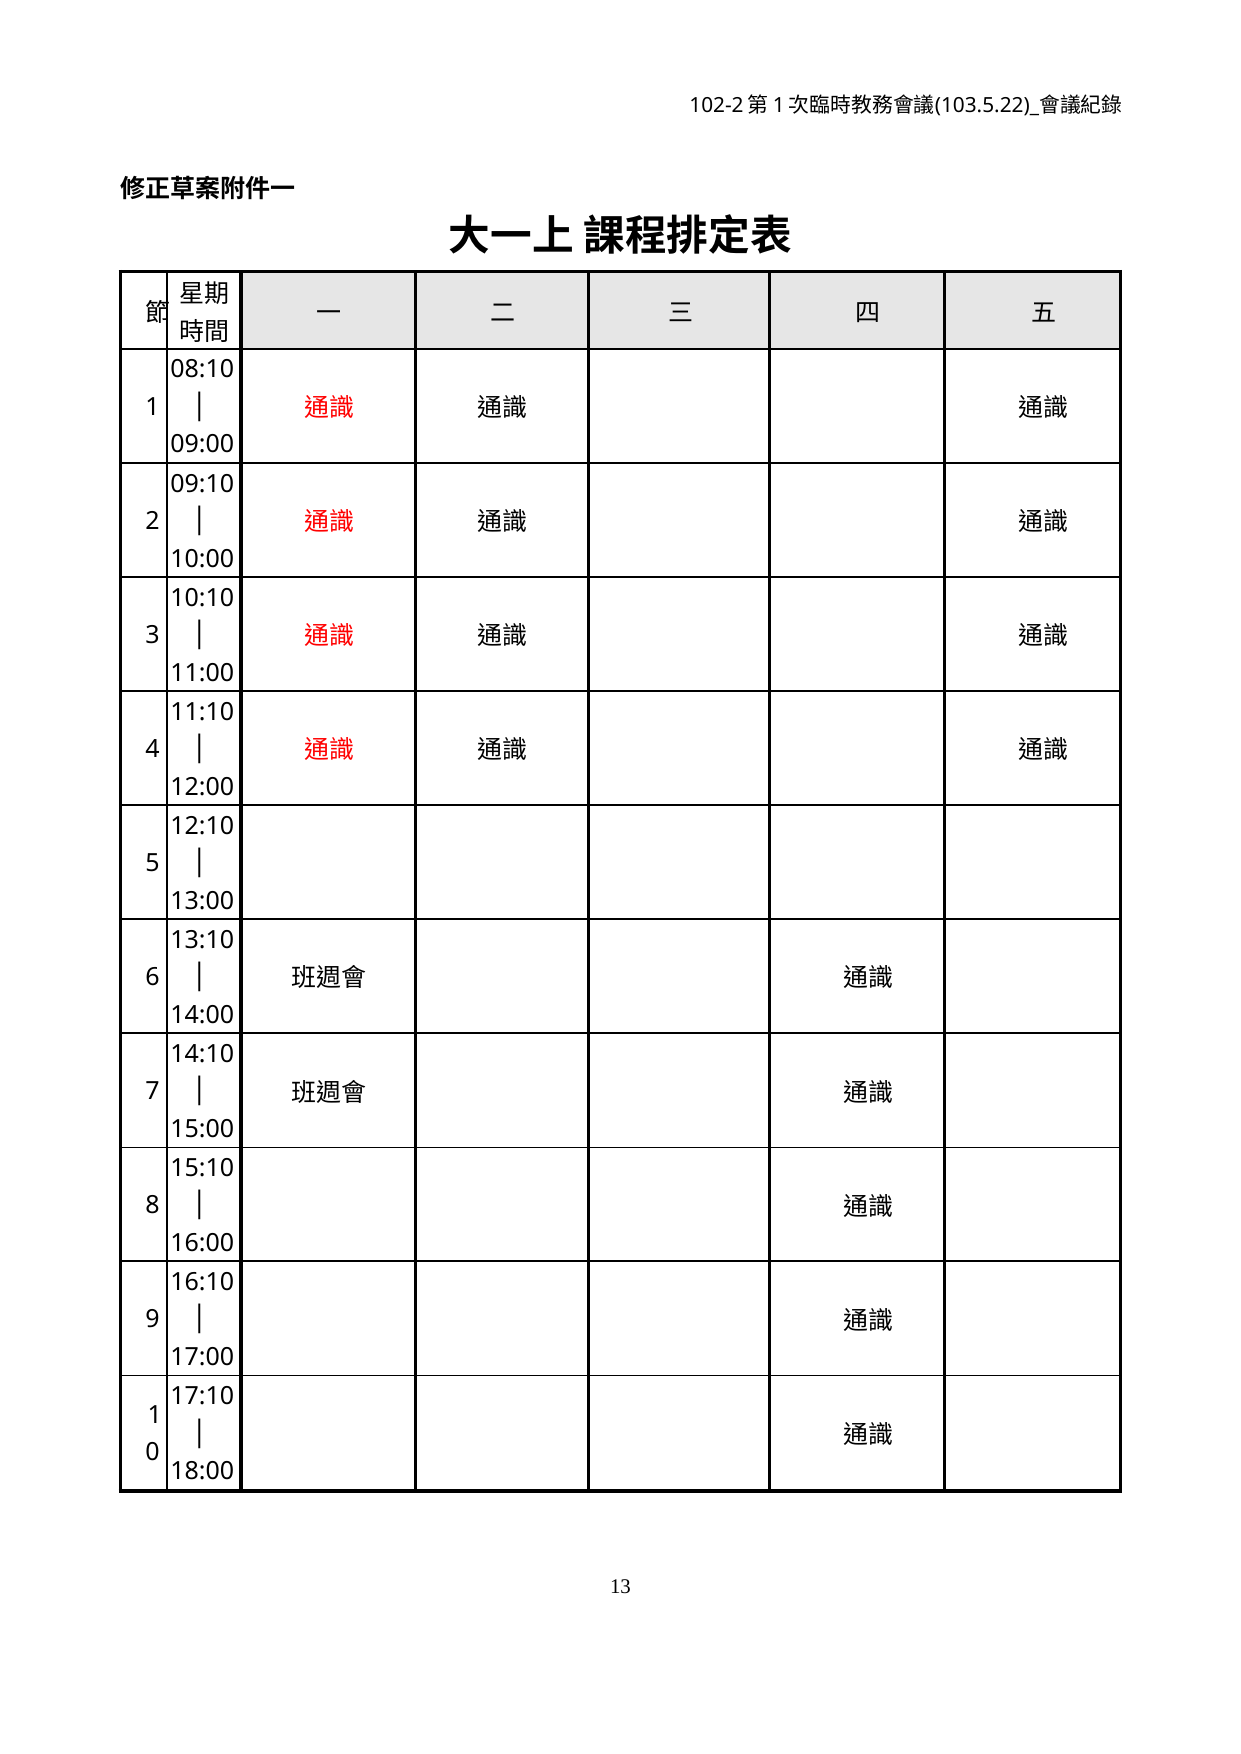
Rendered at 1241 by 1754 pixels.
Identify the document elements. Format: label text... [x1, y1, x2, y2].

table_cell [417, 1148, 587, 1260]
table_cell 班週會 [243, 1034, 414, 1146]
table_cell [417, 920, 587, 1032]
table_cell 通識 [243, 464, 414, 576]
table_cell [946, 1148, 1119, 1260]
table_cell 7 [122, 1034, 166, 1146]
table_cell 3 [122, 578, 166, 690]
table_header 一 [243, 273, 414, 348]
table_cell [590, 350, 768, 462]
table_cell 通識 [417, 578, 587, 690]
table_cell [771, 350, 943, 462]
table_cell 通識 [243, 350, 414, 462]
text 修正草案附件一 [120, 168, 1120, 206]
table_cell 通識 [243, 692, 414, 804]
table_cell 17:10 │ 18:00 [168, 1376, 239, 1488]
table_cell [590, 464, 768, 576]
table_cell [590, 1034, 768, 1146]
table_cell 14:10 │ 15:00 [168, 1034, 239, 1146]
table_header 星期 時間 [168, 273, 239, 348]
table_cell [243, 1262, 414, 1374]
table_cell 通識 [243, 578, 414, 690]
table_cell [771, 464, 943, 576]
table_cell [946, 1376, 1119, 1488]
table_cell 6 [122, 920, 166, 1032]
table_header 二 [417, 273, 587, 348]
table_cell 通識 [771, 1148, 943, 1260]
table_cell 通識 [946, 578, 1119, 690]
table_cell 班週會 [243, 920, 414, 1032]
table_cell [417, 1376, 587, 1488]
table_cell [946, 1262, 1119, 1374]
table_cell 通識 [946, 692, 1119, 804]
table_cell [590, 578, 768, 690]
table_cell 通識 [771, 920, 943, 1032]
table_cell [590, 692, 768, 804]
table_cell [243, 1376, 414, 1488]
table_cell [590, 1376, 768, 1488]
table_cell 10 [122, 1376, 166, 1488]
table_cell 4 [122, 692, 166, 804]
table_cell [771, 578, 943, 690]
table_header 五 [946, 273, 1119, 348]
table_cell 通識 [771, 1376, 943, 1488]
table_cell 1 [122, 350, 166, 462]
table_cell 5 [122, 806, 166, 918]
table_cell 10:10 │ 11:00 [168, 578, 239, 690]
table_cell 通識 [417, 692, 587, 804]
table_cell 8 [122, 1148, 166, 1260]
table_cell [590, 1148, 768, 1260]
table_cell 09:10 │ 10:00 [168, 464, 239, 576]
table_cell 2 [122, 464, 166, 576]
table_cell [590, 806, 768, 918]
table_cell [243, 1148, 414, 1260]
table_cell 通識 [417, 350, 587, 462]
table_cell [417, 1262, 587, 1374]
table_cell [243, 806, 414, 918]
table_cell [771, 692, 943, 804]
table_cell [417, 1034, 587, 1146]
table_cell [417, 806, 587, 918]
table_cell 13:10 │ 14:00 [168, 920, 239, 1032]
table_header 三 [590, 273, 768, 348]
table_cell 通識 [771, 1262, 943, 1374]
table_cell 通識 [771, 1034, 943, 1146]
table_cell 16:10 │ 17:00 [168, 1262, 239, 1374]
table_cell [946, 1034, 1119, 1146]
table_cell 通識 [946, 350, 1119, 462]
table_header 四 [771, 273, 943, 348]
table_cell 通識 [946, 464, 1119, 576]
table_cell 通識 [417, 464, 587, 576]
table_cell [590, 920, 768, 1032]
table_cell 11:10 │ 12:00 [168, 692, 239, 804]
table_cell 15:10 │ 16:00 [168, 1148, 239, 1260]
table_cell 9 [122, 1262, 166, 1374]
table_cell [946, 920, 1119, 1032]
table_cell [771, 806, 943, 918]
table_cell 12:10 │ 13:00 [168, 806, 239, 918]
text 大一上 課程排定表 [120, 217, 1120, 258]
table_header 節 [122, 273, 166, 348]
table_cell [590, 1262, 768, 1374]
table_cell 08:10 │ 09:00 [168, 350, 239, 462]
table_cell [946, 806, 1119, 918]
